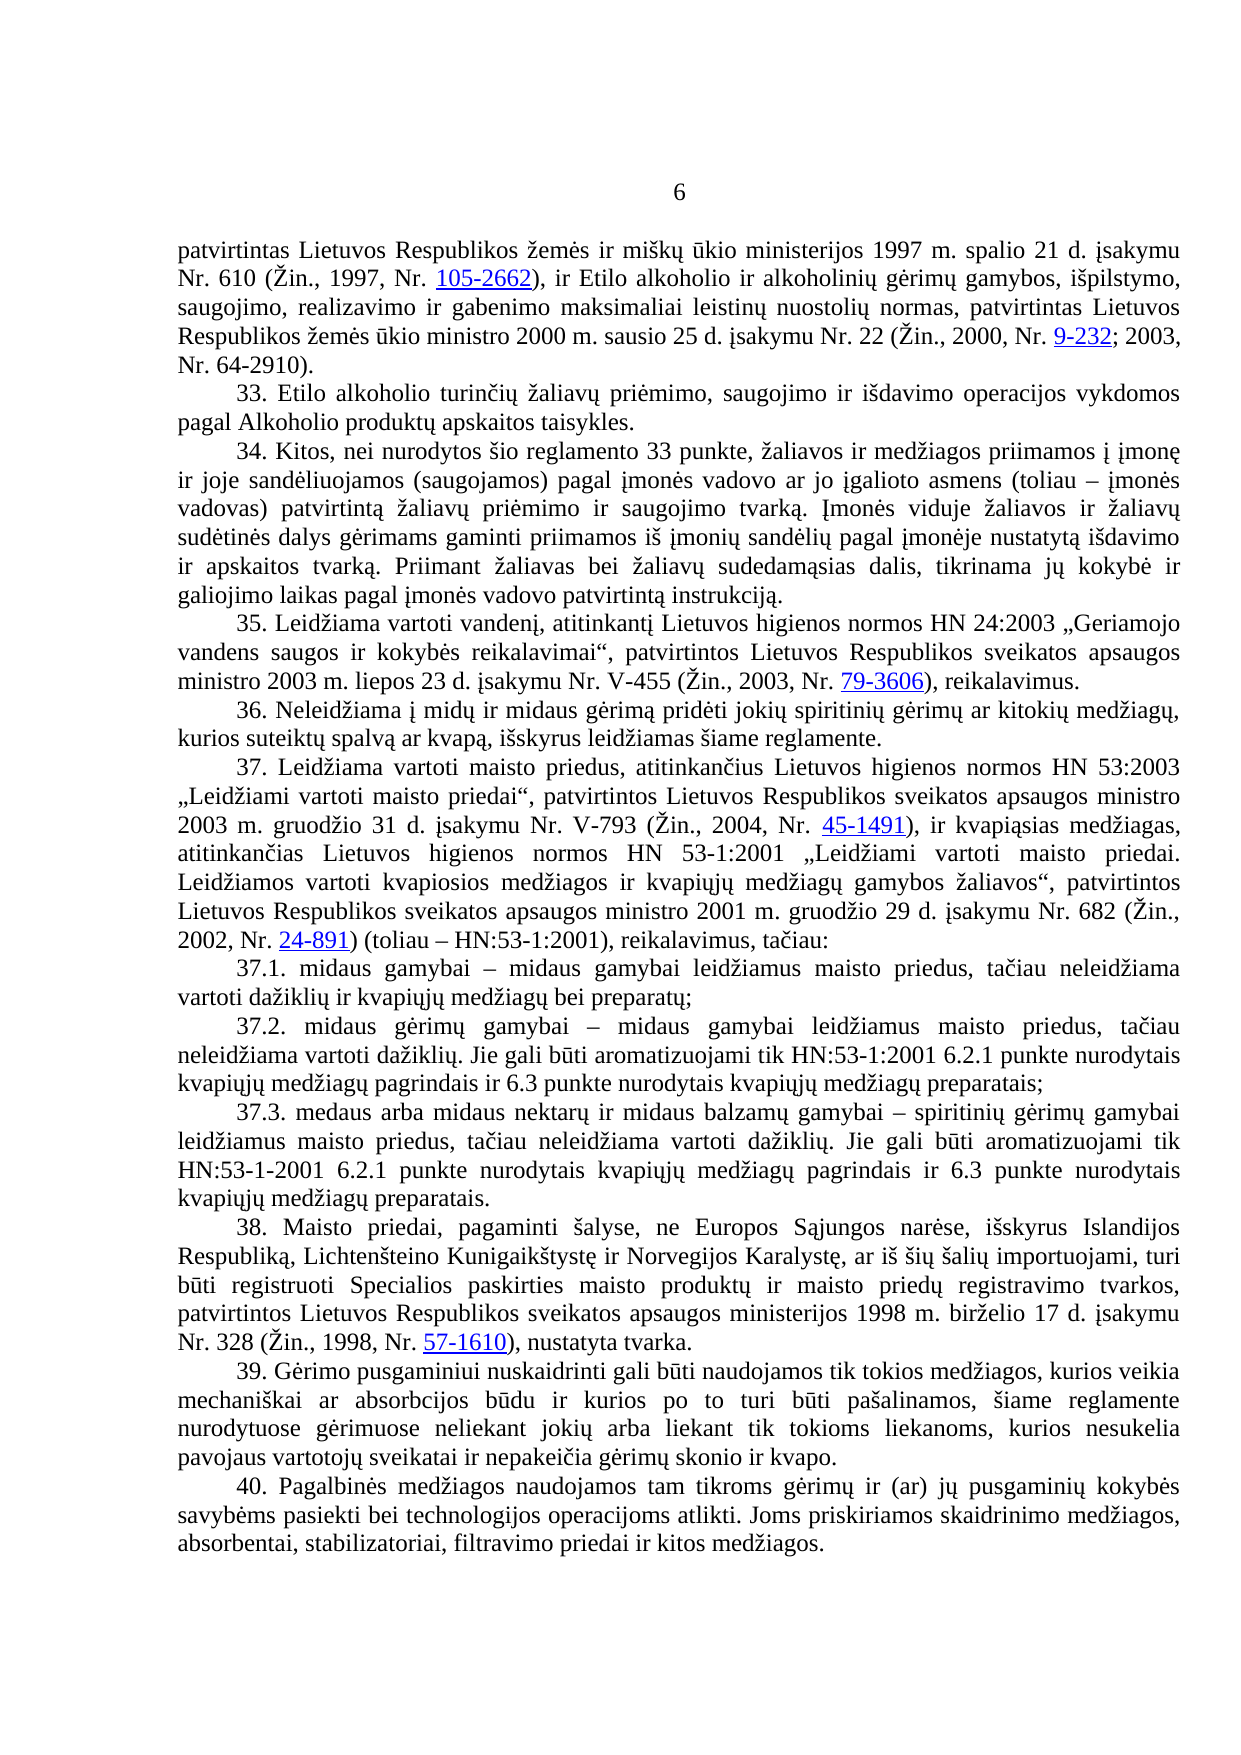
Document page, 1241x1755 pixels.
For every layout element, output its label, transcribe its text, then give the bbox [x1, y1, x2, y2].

text 37.1. midaus gamybai – midaus gamybai leidžiamus maisto priedus, tačiau neleidžiama vartoti dažiklių ir kvapiųjų medžiagų bei preparatų; [177, 953, 1181, 1011]
text 37. Leidžiama vartoti maisto priedus, atitinkančius Lietuvos higienos normos HN 53:2003 „Leidžiami vartoti maisto priedai“, patvirtintos Lietuvos Respublikos sveikatos apsaugos ministro 2003 m. gruodžio 31 d. įsakymu Nr. V-793 (Žin., 2004, Nr. 45-1491), ir kvapiąsias medžiagas, atitinkančias Lietuvos higienos normos HN 53-1:2001 „Leidžiami vartoti maisto priedai. Leidžiamos vartoti kvapiosios medžiagos ir kvapiųjų medžiagų gamybos žaliavos“, patvirtintos Lietuvos Respublikos sveikatos apsaugos ministro 2001 m. gruodžio 29 d. įsakymu Nr. 682 (Žin., 2002, Nr. 24-891) (toliau – HN:53-1:2001), reikalavimus, tačiau: [177, 752, 1181, 953]
text 40. Pagalbinės medžiagos naudojamos tam tikroms gėrimų ir (ar) jų pusgaminių kokybės savybėms pasiekti bei technologijos operacijoms atlikti. Joms priskiriamos skaidrinimo medžiagos, absorbentai, stabilizatoriai, filtravimo priedai ir kitos medžiagos. [177, 1471, 1181, 1557]
text 37.3. medaus arba midaus nektarų ir midaus balzamų gamybai – spiritinių gėrimų gamybai leidžiamus maisto priedus, tačiau neleidžiama vartoti dažiklių. Jie gali būti aromatizuojami tik HN:53-1-2001 6.2.1 punkte nurodytais kvapiųjų medžiagų pagrindais ir 6.3 punkte nurodytais kvapiųjų medžiagų preparatais. [177, 1097, 1181, 1212]
text 35. Leidžiama vartoti vandenį, atitinkantį Lietuvos higienos normos HN 24:2003 „Geriamojo vandens saugos ir kokybės reikalavimai“, patvirtintos Lietuvos Respublikos sveikatos apsaugos ministro 2003 m. liepos 23 d. įsakymu Nr. V-455 (Žin., 2003, Nr. 79-3606), reikalavimus. [177, 608, 1181, 695]
text 38. Maisto priedai, pagaminti šalyse, ne Europos Sąjungos narėse, išskyrus Islandijos Respubliką, Lichtenšteino Kunigaikštystę ir Norvegijos Karalystę, ar iš šių šalių importuojami, turi būti registruoti Specialios paskirties maisto produktų ir maisto priedų registravimo tvarkos, patvirtintos Lietuvos Respublikos sveikatos apsaugos ministerijos 1998 m. birželio 17 d. įsakymu Nr. 328 (Žin., 1998, Nr. 57-1610), nustatyta tvarka. [177, 1212, 1181, 1356]
text 39. Gėrimo pusgaminiui nuskaidrinti gali būti naudojamos tik tokios medžiagos, kurios veikia mechaniškai ar absorbcijos būdu ir kurios po to turi būti pašalinamos, šiame reglamente nurodytuose gėrimuose neliekant jokių arba liekant tik tokioms liekanoms, kurios nesukelia pavojaus vartotojų sveikatai ir nepakeičia gėrimų skonio ir kvapo. [177, 1356, 1181, 1471]
text 36. Neleidžiama į midų ir midaus gėrimą pridėti jokių spiritinių gėrimų ar kitokių medžiagų, kurios suteiktų spalvą ar kvapą, išskyrus leidžiamas šiame reglamente. [177, 695, 1181, 752]
text 37.2. midaus gėrimų gamybai – midaus gamybai leidžiamus maisto priedus, tačiau neleidžiama vartoti dažiklių. Jie gali būti aromatizuojami tik HN:53-1:2001 6.2.1 punkte nurodytais kvapiųjų medžiagų pagrindais ir 6.3 punkte nurodytais kvapiųjų medžiagų preparatais; [177, 1011, 1181, 1097]
text patvirtintas Lietuvos Respublikos žemės ir miškų ūkio ministerijos 1997 m. spalio 21 d. įsakymu Nr. 610 (Žin., 1997, Nr. 105-2662), ir Etilo alkoholio ir alkoholinių gėrimų gamybos, išpilstymo, saugojimo, realizavimo ir gabenimo maksimaliai leistinų nuostolių normas, patvirtintas Lietuvos Respublikos žemės ūkio ministro 2000 m. sausio 25 d. įsakymu Nr. 22 (Žin., 2000, Nr. 9-232; 2003, Nr. 64-2910). [177, 235, 1181, 378]
text 34. Kitos, nei nurodytos šio reglamento 33 punkte, žaliavos ir medžiagos priimamos į įmonę ir joje sandėliuojamos (saugojamos) pagal įmonės vadovo ar jo įgalioto asmens (toliau – įmonės vadovas) patvirtintą žaliavų priėmimo ir saugojimo tvarką. Įmonės viduje žaliavos ir žaliavų sudėtinės dalys gėrimams gaminti priimamos iš įmonių sandėlių pagal įmonėje nustatytą išdavimo ir apskaitos tvarką. Priimant žaliavas bei žaliavų sudedamąsias dalis, tikrinama jų kokybė ir galiojimo laikas pagal įmonės vadovo patvirtintą instrukciją. [177, 436, 1181, 608]
text 33. Etilo alkoholio turinčių žaliavų priėmimo, saugojimo ir išdavimo operacijos vykdomos pagal Alkoholio produktų apskaitos taisykles. [177, 378, 1181, 436]
